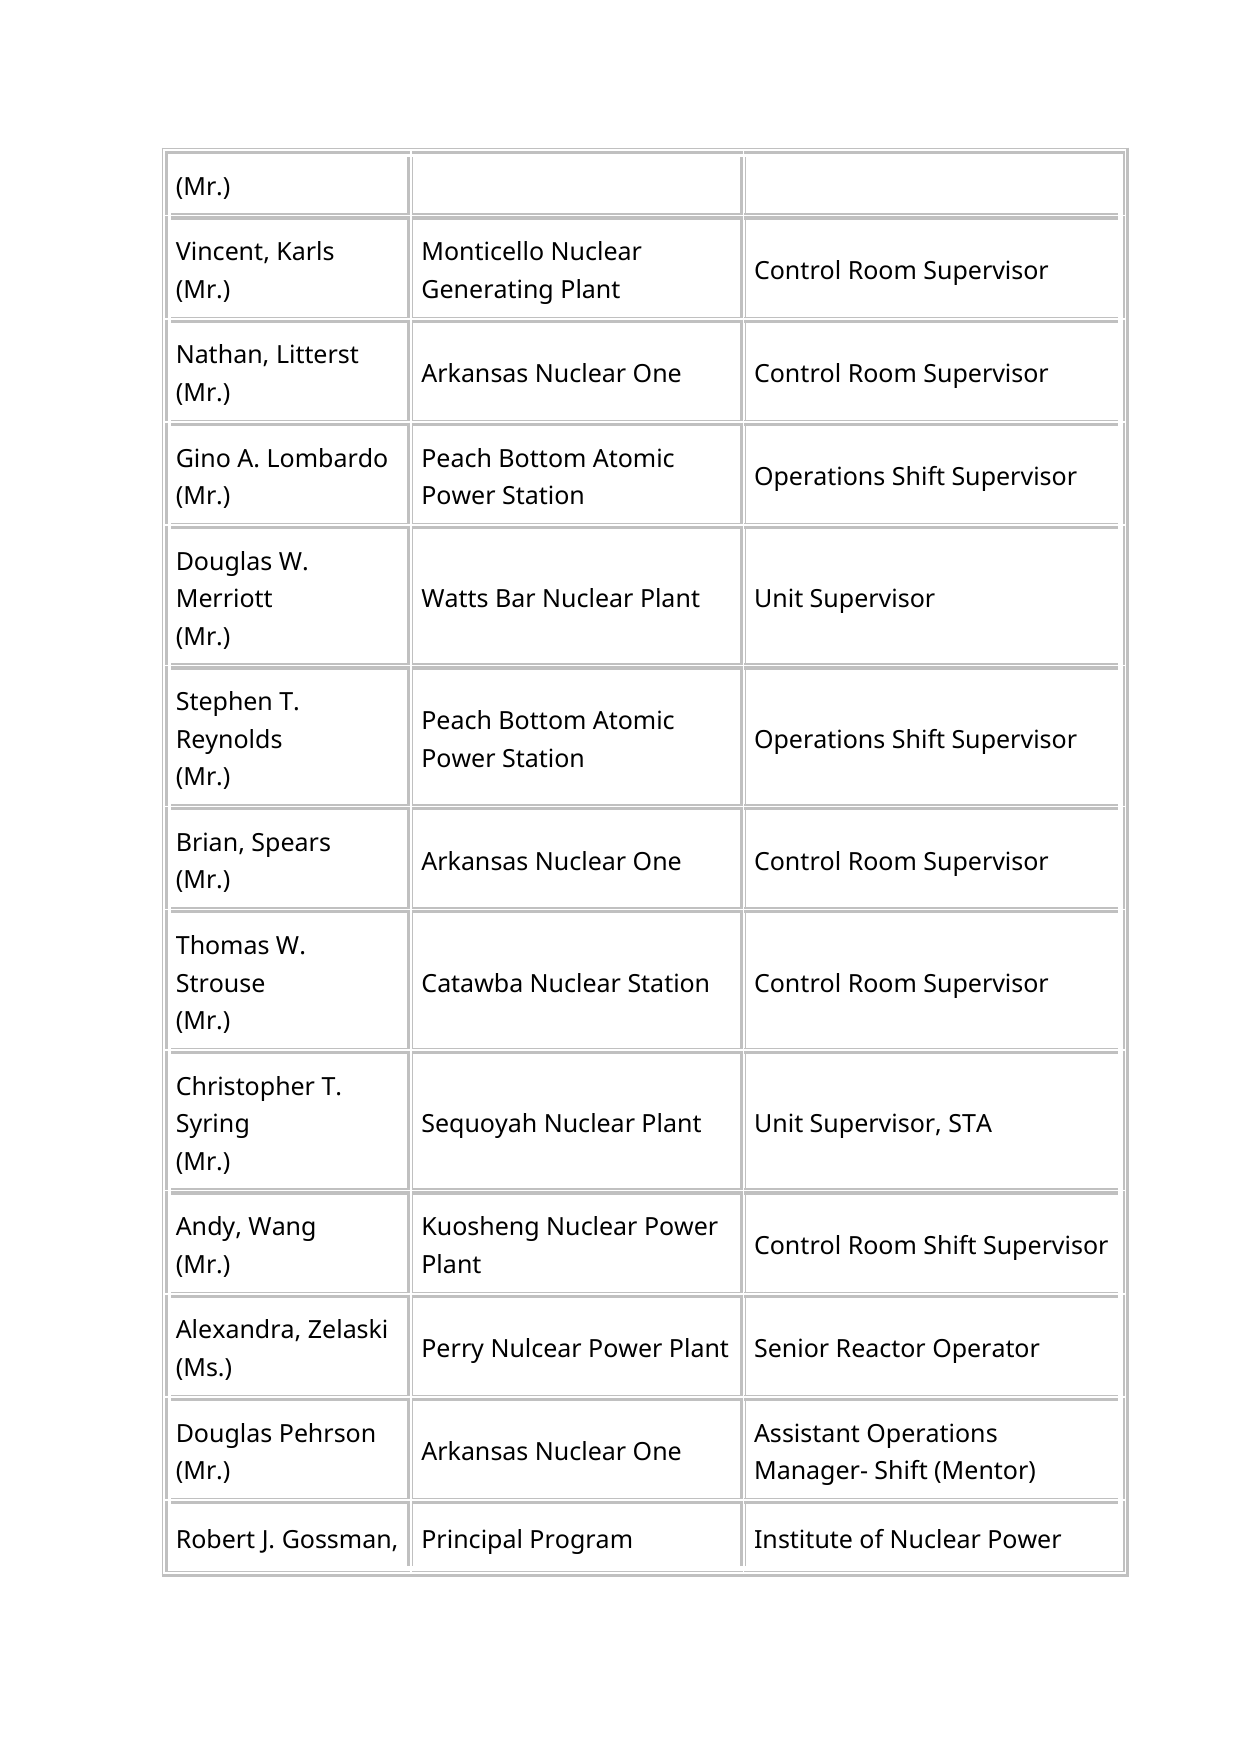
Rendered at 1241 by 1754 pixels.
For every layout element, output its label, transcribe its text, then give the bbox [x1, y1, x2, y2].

table_cell Arkansas Nuclear One [413, 1401, 740, 1498]
table_cell Principal Program [410, 1498, 743, 1571]
table_cell Sequoyah Nuclear Plant [413, 1054, 740, 1188]
table_cell Unit Supervisor [743, 523, 1126, 663]
table_cell (Mr.) [168, 154, 410, 213]
table_cell Gino A. Lombardo (Mr.) [165, 420, 410, 523]
table_cell Control Room Supervisor [743, 907, 1126, 1048]
table_cell Robert J. Gossman, [165, 1498, 410, 1571]
table_cell Senior Reactor Operator [743, 1291, 1126, 1394]
table_cell Control Room Supervisor [743, 804, 1126, 907]
table_cell Catawba Nuclear Station [413, 913, 740, 1048]
table_cell Kuosheng Nuclear Power Plant [413, 1195, 740, 1291]
table_cell Vincent, Karls (Mr.) [165, 213, 410, 316]
table_cell Assistant Operations Manager- Shift (Mentor) [743, 1395, 1126, 1498]
table_cell Perry Nulcear Power Plant [413, 1298, 740, 1394]
table_cell Stephen T. Reynolds (Mr.) [165, 663, 410, 804]
table_cell Institute of Nuclear Power [743, 1498, 1126, 1571]
table_cell Andy, Wang (Mr.) [165, 1188, 410, 1291]
table_cell Watts Bar Nuclear Plant [413, 529, 740, 663]
table_cell Monticello Nuclear Generating Plant [413, 220, 740, 316]
table_cell [410, 149, 743, 213]
table_cell Arkansas Nuclear One [413, 810, 740, 907]
table_cell Operations Shift Supervisor [743, 420, 1126, 523]
table_cell Control Room Supervisor [743, 213, 1126, 316]
table_cell Alexandra, Zelaski (Ms.) [165, 1291, 410, 1394]
table_cell Thomas W. Strouse (Mr.) [165, 907, 410, 1048]
table_cell Nathan, Litterst (Mr.) [165, 316, 410, 419]
table_cell [743, 149, 1126, 213]
table_cell Peach Bottom Atomic Power Station [413, 670, 740, 804]
table_cell Christopher T. Syring (Mr.) [165, 1048, 410, 1188]
table_cell Douglas Pehrson (Mr.) [165, 1395, 410, 1498]
table_cell Douglas W. Merriott (Mr.) [165, 523, 410, 663]
table_cell Operations Shift Supervisor [743, 663, 1126, 804]
table_cell Control Room Shift Supervisor [743, 1188, 1126, 1291]
table_cell Peach Bottom Atomic Power Station [413, 426, 740, 523]
table_cell Brian, Spears (Mr.) [165, 804, 410, 907]
table_cell Control Room Supervisor [743, 316, 1126, 419]
table_cell Arkansas Nuclear One [413, 323, 740, 419]
table_cell Unit Supervisor, STA [743, 1048, 1126, 1188]
